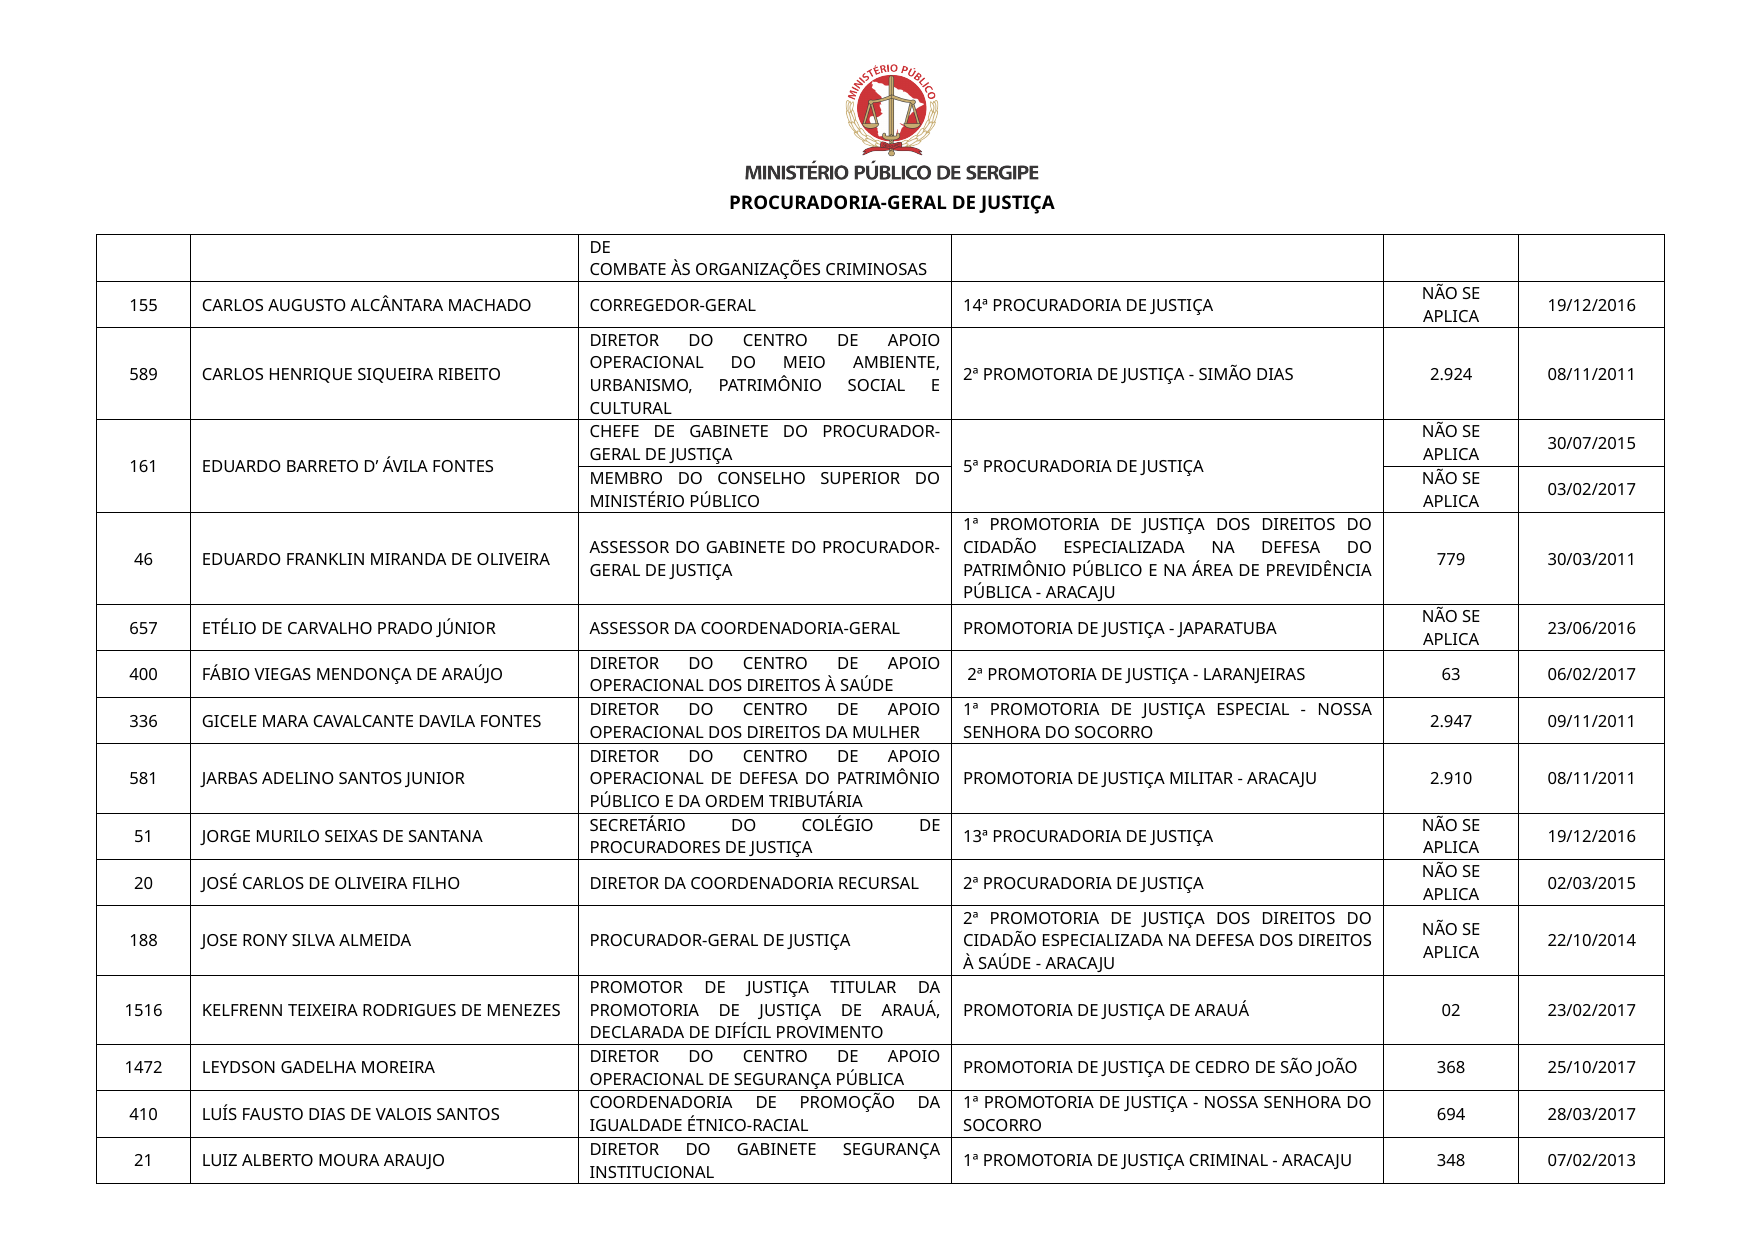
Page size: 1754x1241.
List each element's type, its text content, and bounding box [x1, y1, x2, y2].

table_cell PROMOTORIA DE JUSTIÇA MILITAR - ARACAJU [952, 744, 1383, 812]
table_cell 188 [97, 906, 190, 974]
table_cell NÃO SE APLICA [1384, 860, 1518, 905]
table_cell 30/03/2011 [1519, 513, 1664, 604]
table_cell EDUARDO FRANKLIN MIRANDA DE OLIVEIRA [191, 513, 578, 604]
table_cell 1ª PROMOTORIA DE JUSTIÇA DOS DIREITOS DO CIDADÃO ESPECIALIZADA NA DEFESA DO PATRIMÔNIO PÚBLICO E NA ÁREA DE PREVIDÊNCIA PÚBLICA - ARACAJU [952, 513, 1383, 604]
table_cell 46 [97, 513, 190, 604]
table_cell 779 [1384, 513, 1518, 604]
table_cell 2ª PROCURADORIA DE JUSTIÇA [952, 860, 1383, 905]
table_cell 07/02/2013 [1519, 1138, 1664, 1183]
table_cell JORGE MURILO SEIXAS DE SANTANA [191, 814, 578, 859]
table_cell CHEFE DE GABINETE DO PROCURADOR-GERAL DE JUSTIÇA [579, 420, 951, 466]
table_cell KELFRENN TEIXEIRA RODRIGUES DE MENEZES [191, 976, 578, 1044]
table_cell 155 [97, 282, 190, 327]
table_cell 581 [97, 744, 190, 812]
table_cell [1519, 235, 1664, 281]
table_cell 02/03/2015 [1519, 860, 1664, 905]
table_cell PROMOTORIA DE JUSTIÇA DE CEDRO DE SÃO JOÃO [952, 1045, 1383, 1090]
table_cell 161 [97, 420, 190, 512]
table_cell JOSE RONY SILVA ALMEIDA [191, 906, 578, 974]
table_cell LUÍS FAUSTO DIAS DE VALOIS SANTOS [191, 1091, 578, 1137]
table_cell ETÉLIO DE CARVALHO PRADO JÚNIOR [191, 605, 578, 650]
table_cell DIRETOR DO CENTRO DE APOIO OPERACIONAL DE SEGURANÇA PÚBLICA [579, 1045, 951, 1090]
table_cell 06/02/2017 [1519, 651, 1664, 697]
table_cell DIRETOR DO CENTRO DE APOIO OPERACIONAL DE DEFESA DO PATRIMÔNIO PÚBLICO E DA ORDEM TRIBUTÁRIA [579, 744, 951, 812]
table_cell CARLOS AUGUSTO ALCÂNTARA MACHADO [191, 282, 578, 327]
table_cell 51 [97, 814, 190, 859]
table_cell 1ª PROMOTORIA DE JUSTIÇA CRIMINAL - ARACAJU [952, 1138, 1383, 1183]
table_cell 09/11/2011 [1519, 698, 1664, 743]
table_cell NÃO SE APLICA [1384, 467, 1518, 512]
table_cell 13ª PROCURADORIA DE JUSTIÇA [952, 814, 1383, 859]
table_cell PROMOTORIA DE JUSTIÇA DE ARAUÁ [952, 976, 1383, 1044]
table_cell NÃO SE APLICA [1384, 814, 1518, 859]
table_cell JARBAS ADELINO SANTOS JUNIOR [191, 744, 578, 812]
table_cell 08/11/2011 [1519, 744, 1664, 812]
table_cell 63 [1384, 651, 1518, 697]
table_cell 19/12/2016 [1519, 282, 1664, 327]
table_cell 28/03/2017 [1519, 1091, 1664, 1137]
table_cell 5ª PROCURADORIA DE JUSTIÇA [952, 420, 1383, 512]
table_cell 08/11/2011 [1519, 328, 1664, 419]
table_cell NÃO SE APLICA [1384, 906, 1518, 974]
table_cell 657 [97, 605, 190, 650]
table_cell NÃO SE APLICA [1384, 605, 1518, 650]
table_cell 2.947 [1384, 698, 1518, 743]
table_cell NÃO SE APLICA [1384, 420, 1518, 466]
table_cell ASSESSOR DO GABINETE DO PROCURADOR-GERAL DE JUSTIÇA [579, 513, 951, 604]
table_cell 23/02/2017 [1519, 976, 1664, 1044]
table_cell NÃO SE APLICA [1384, 282, 1518, 327]
table_cell 03/02/2017 [1519, 467, 1664, 512]
table_cell 14ª PROCURADORIA DE JUSTIÇA [952, 282, 1383, 327]
table_cell CARLOS HENRIQUE SIQUEIRA RIBEITO [191, 328, 578, 419]
table_cell [952, 235, 1383, 281]
table_cell JOSÉ CARLOS DE OLIVEIRA FILHO [191, 860, 578, 905]
table_cell [97, 235, 190, 281]
table_cell 1472 [97, 1045, 190, 1090]
table_cell 1516 [97, 976, 190, 1044]
table_cell 589 [97, 328, 190, 419]
table_cell 30/07/2015 [1519, 420, 1664, 466]
table_cell DIRETOR DA COORDENADORIA RECURSAL [579, 860, 951, 905]
table_cell LUIZ ALBERTO MOURA ARAUJO [191, 1138, 578, 1183]
table_cell 2ª PROMOTORIA DE JUSTIÇA - LARANJEIRAS [952, 651, 1383, 697]
table_cell 2ª PROMOTORIA DE JUSTIÇA - SIMÃO DIAS [952, 328, 1383, 419]
table_cell DIRETOR DO CENTRO DE APOIO OPERACIONAL DOS DIREITOS À SAÚDE [579, 651, 951, 697]
table_cell CORREGEDOR-GERAL [579, 282, 951, 327]
table_cell 2.924 [1384, 328, 1518, 419]
table_cell 400 [97, 651, 190, 697]
table_cell 22/10/2014 [1519, 906, 1664, 974]
table_cell 20 [97, 860, 190, 905]
table_cell DIRETOR DO GABINETE SEGURANÇA INSTITUCIONAL [579, 1138, 951, 1183]
table_cell 1ª PROMOTORIA DE JUSTIÇA - NOSSA SENHORA DO SOCORRO [952, 1091, 1383, 1137]
picture [745, 64, 1039, 182]
table_cell FÁBIO VIEGAS MENDONÇA DE ARAÚJO [191, 651, 578, 697]
table_cell 21 [97, 1138, 190, 1183]
table_cell COORDENADORIA DE PROMOÇÃO DA IGUALDADE ÉTNICO-RACIAL [579, 1091, 951, 1137]
table_cell PROMOTORIA DE JUSTIÇA - JAPARATUBA [952, 605, 1383, 650]
table_cell [1384, 235, 1518, 281]
table_cell 368 [1384, 1045, 1518, 1090]
table_cell [191, 235, 578, 281]
table_cell ASSESSOR DA COORDENADORIA-GERAL [579, 605, 951, 650]
table_cell PROCURADOR-GERAL DE JUSTIÇA [579, 906, 951, 974]
table_cell 25/10/2017 [1519, 1045, 1664, 1090]
table_cell 336 [97, 698, 190, 743]
table_cell MEMBRO DO CONSELHO SUPERIOR DO MINISTÉRIO PÚBLICO [579, 467, 951, 512]
table_cell 2.910 [1384, 744, 1518, 812]
table_cell GICELE MARA CAVALCANTE DAVILA FONTES [191, 698, 578, 743]
table_cell 348 [1384, 1138, 1518, 1183]
table_cell 2ª PROMOTORIA DE JUSTIÇA DOS DIREITOS DO CIDADÃO ESPECIALIZADA NA DEFESA DOS DIREITOS À SAÚDE - ARACAJU [952, 906, 1383, 974]
table_cell 19/12/2016 [1519, 814, 1664, 859]
table_cell 410 [97, 1091, 190, 1137]
table_cell DE COMBATE ÀS ORGANIZAÇÕES CRIMINOSAS [579, 235, 951, 281]
table_cell 23/06/2016 [1519, 605, 1664, 650]
table_cell DIRETOR DO CENTRO DE APOIO OPERACIONAL DOS DIREITOS DA MULHER [579, 698, 951, 743]
table_cell 694 [1384, 1091, 1518, 1137]
table_cell SECRETÁRIO DO COLÉGIO DE PROCURADORES DE JUSTIÇA [579, 814, 951, 859]
table_cell EDUARDO BARRETO D’ ÁVILA FONTES [191, 420, 578, 512]
table_cell 02 [1384, 976, 1518, 1044]
table_cell LEYDSON GADELHA MOREIRA [191, 1045, 578, 1090]
table_cell 1ª PROMOTORIA DE JUSTIÇA ESPECIAL - NOSSA SENHORA DO SOCORRO [952, 698, 1383, 743]
table_cell DIRETOR DO CENTRO DE APOIO OPERACIONAL DO MEIO AMBIENTE, URBANISMO, PATRIMÔNIO SOCIAL E CULTURAL [579, 328, 951, 419]
table_cell PROMOTOR DE JUSTIÇA TITULAR DA PROMOTORIA DE JUSTIÇA DE ARAUÁ, DECLARADA DE DIFÍCIL PROVIMENTO [579, 976, 951, 1044]
